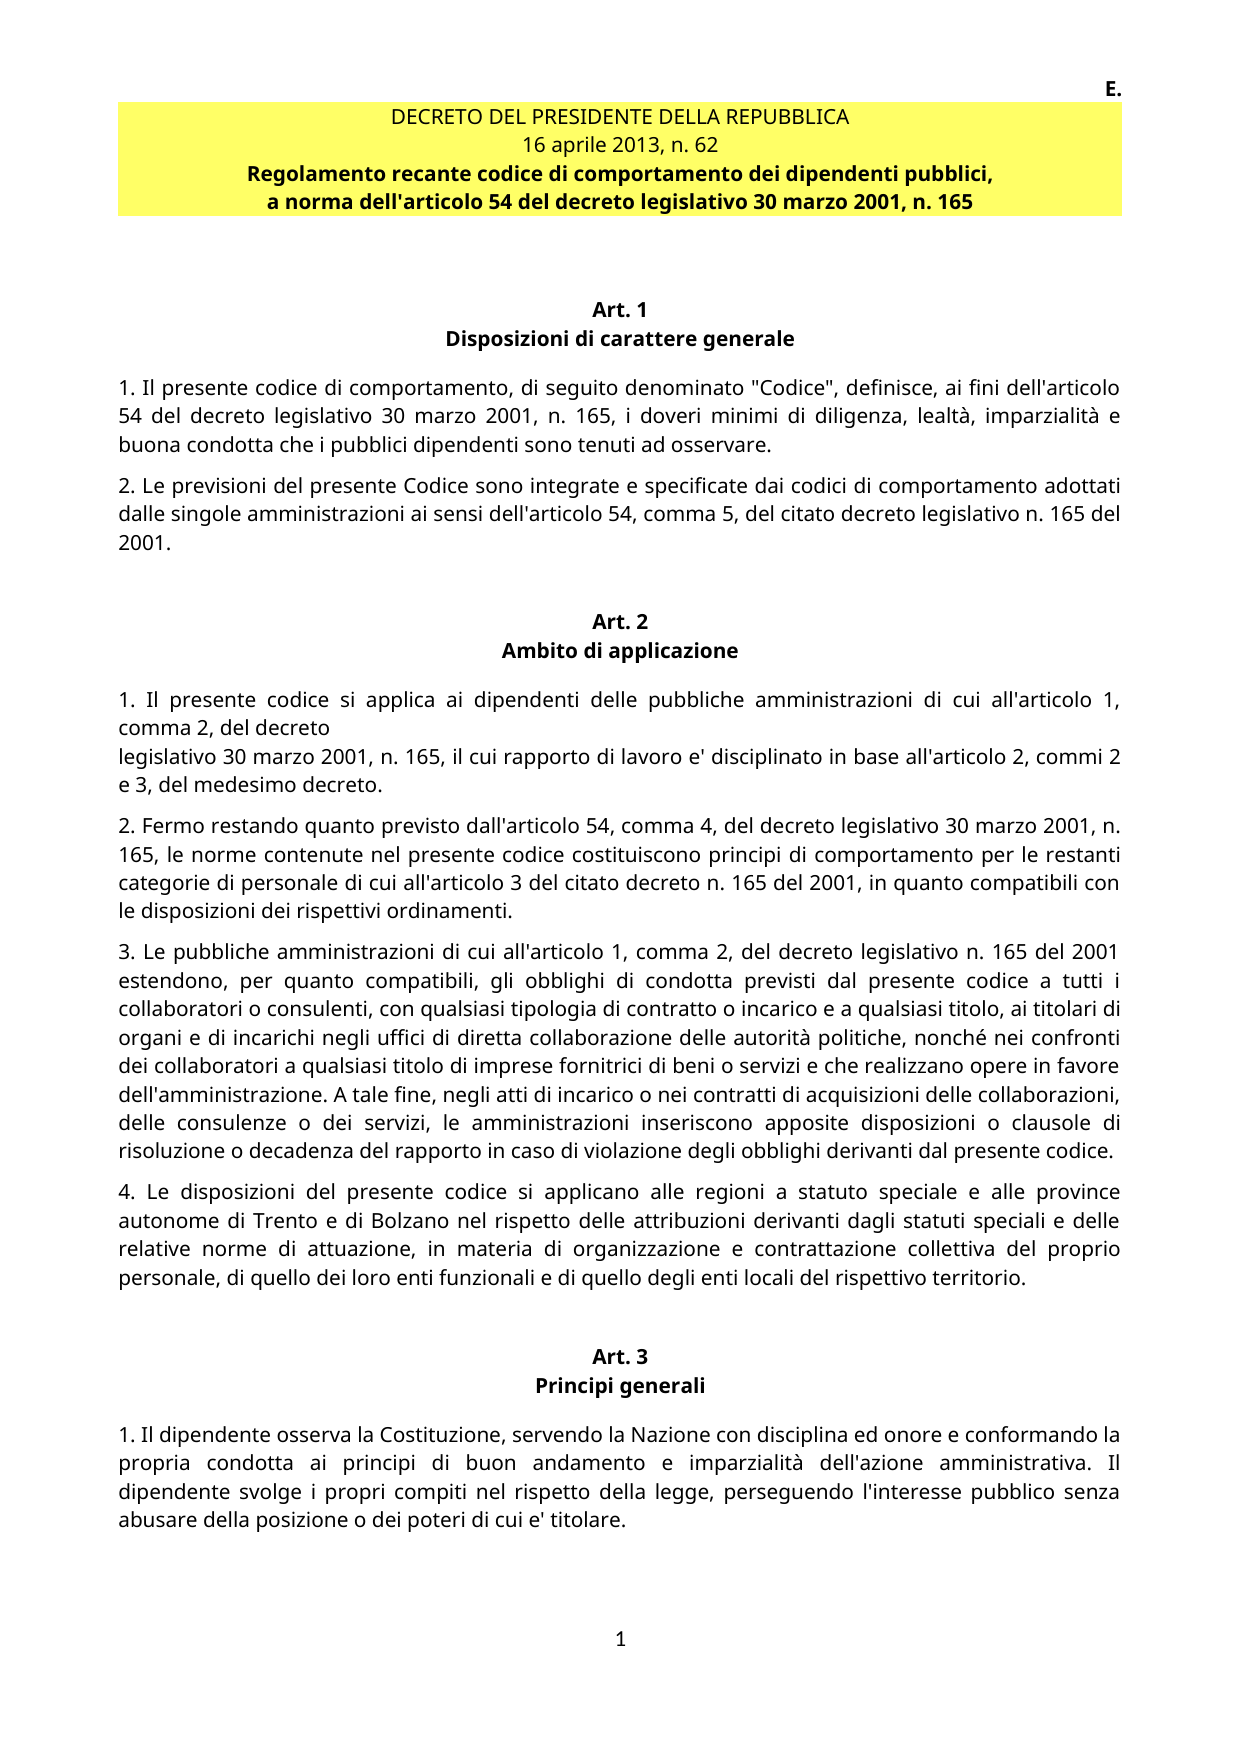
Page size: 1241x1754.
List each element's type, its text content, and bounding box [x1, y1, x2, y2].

text Ambito di applicazione [118, 636, 1122, 664]
text 4. Le disposizioni del presente codice si applicano alle regioni a statuto speciale e alle province autonome di Trento e di Bolzano nel rispetto delle attribuzioni derivanti dagli statuti speciali e delle relative norme di attuazione, in materia di organizzazione e contrattazione collettiva del proprio personale, di quello dei loro enti funzionali e di quello degli enti locali del rispettivo territorio. [118, 1177, 1122, 1291]
text 2. Le previsioni del presente Codice sono integrate e specificate dai codici di comportamento adottati dalle singole amministrazioni ai sensi dell'articolo 54, comma 5, del citato decreto legislativo n. 165 del 2001. [118, 471, 1122, 556]
text legislativo 30 marzo 2001, n. 165, il cui rapporto di lavoro e' disciplinato in base all'articolo 2, commi 2 e 3, del medesimo decreto. [118, 742, 1122, 799]
text 1. Il dipendente osserva la Costituzione, servendo la Nazione con disciplina ed onore e conformando la propria condotta ai principi di buon andamento e imparzialità dell'azione amministrativa. Il dipendente svolge i propri compiti nel rispetto della legge, perseguendo l'interesse pubblico senza abusare della posizione o dei poteri di cui e' titolare. [118, 1420, 1122, 1534]
text 2. Fermo restando quanto previsto dall'articolo 54, comma 4, del decreto legislativo 30 marzo 2001, n. 165, le norme contenute nel presente codice costituiscono principi di comportamento per le restanti categorie di personale di cui all'articolo 3 del citato decreto n. 165 del 2001, in quanto compatibili con le disposizioni dei rispettivi ordinamenti. [118, 811, 1122, 925]
text a norma dell'articolo 54 del decreto legislativo 30 marzo 2001, n. 165 [118, 187, 1122, 216]
text Regolamento recante codice di comportamento dei dipendenti pubblici, [118, 159, 1122, 187]
text 1. Il presente codice di comportamento, di seguito denominato "Codice", definisce, ai fini dell'articolo 54 del decreto legislativo 30 marzo 2001, n. 165, i doveri minimi di diligenza, lealtà, imparzialità e buona condotta che i pubblici dipendenti sono tenuti ad osservare. [118, 373, 1122, 458]
text Disposizioni di carattere generale [118, 324, 1122, 352]
text DECRETO DEL PRESIDENTE DELLA REPUBBLICA [118, 102, 1122, 131]
text Principi generali [118, 1371, 1122, 1399]
text 3. Le pubbliche amministrazioni di cui all'articolo 1, comma 2, del decreto legislativo n. 165 del 2001 estendono, per quanto compatibili, gli obblighi di condotta previsti dal presente codice a tutti i collaboratori o consulenti, con qualsiasi tipologia di contratto o incarico e a qualsiasi titolo, ai titolari di organi e di incarichi negli uffici di diretta collaborazione delle autorità politiche, nonché nei confronti dei collaboratori a qualsiasi titolo di imprese fornitrici di beni o servizi e che realizzano opere in favore dell'amministrazione. A tale fine, negli atti di incarico o nei contratti di acquisizioni delle collaborazioni, delle consulenze o dei servizi, le amministrazioni inseriscono apposite disposizioni o clausole di risoluzione o decadenza del rapporto in caso di violazione degli obblighi derivanti dal presente codice. [118, 937, 1122, 1165]
text 1. Il presente codice si applica ai dipendenti delle pubbliche amministrazioni di cui all'articolo 1, comma 2, del decreto [118, 685, 1122, 742]
text Art. 1 [118, 295, 1122, 324]
text E. [118, 74, 1122, 102]
text Art. 3 [118, 1342, 1122, 1371]
text Art. 2 [118, 607, 1122, 636]
text 16 aprile 2013, n. 62 [118, 131, 1122, 159]
